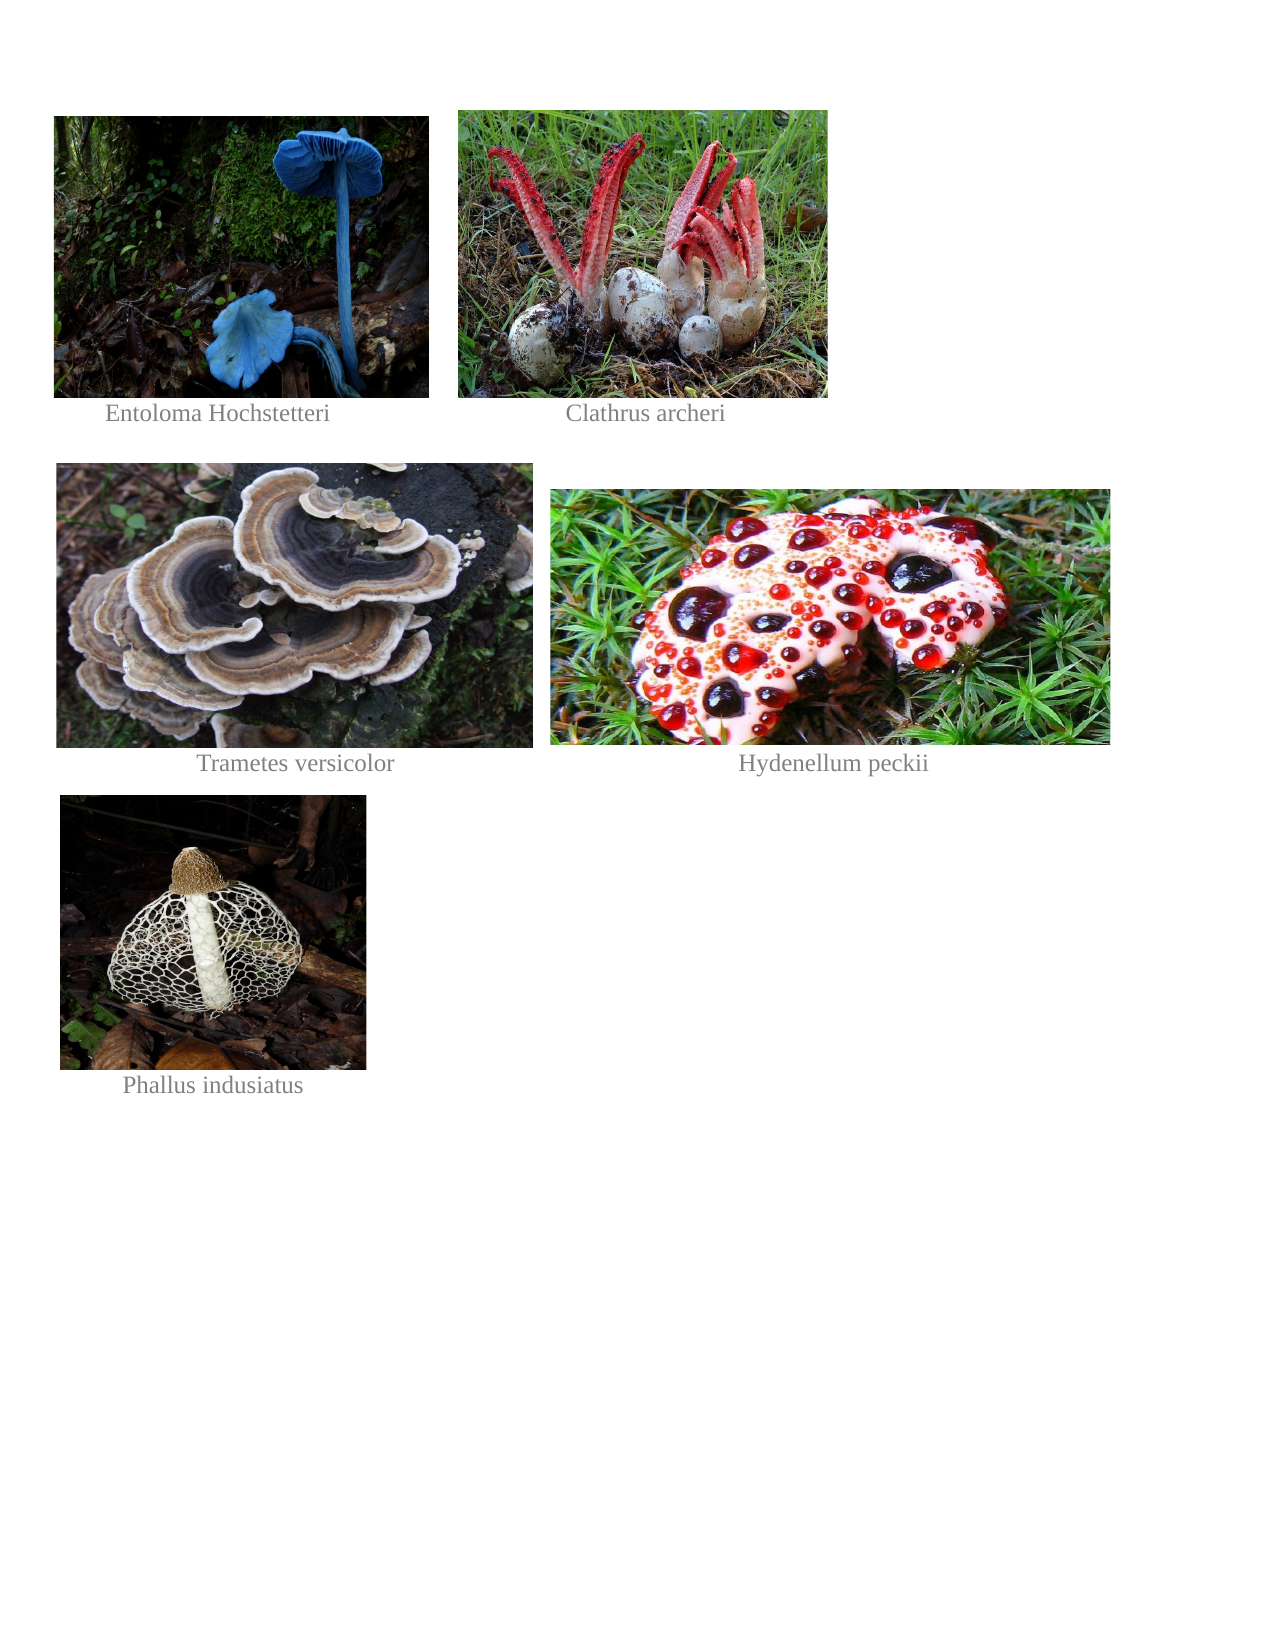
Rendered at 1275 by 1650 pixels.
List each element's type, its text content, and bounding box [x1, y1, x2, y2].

picture [53, 116, 429, 398]
picture [550, 489, 1111, 745]
picture [458, 110, 828, 398]
text Trametes versicolor Hydenellum peckii [48, 455, 1275, 777]
text Phallus indusiatus [48, 777, 1275, 1098]
picture [56, 463, 533, 748]
text Entoloma Hochstetteri Clathrus archeri [48, 111, 1275, 427]
picture [60, 795, 367, 1070]
